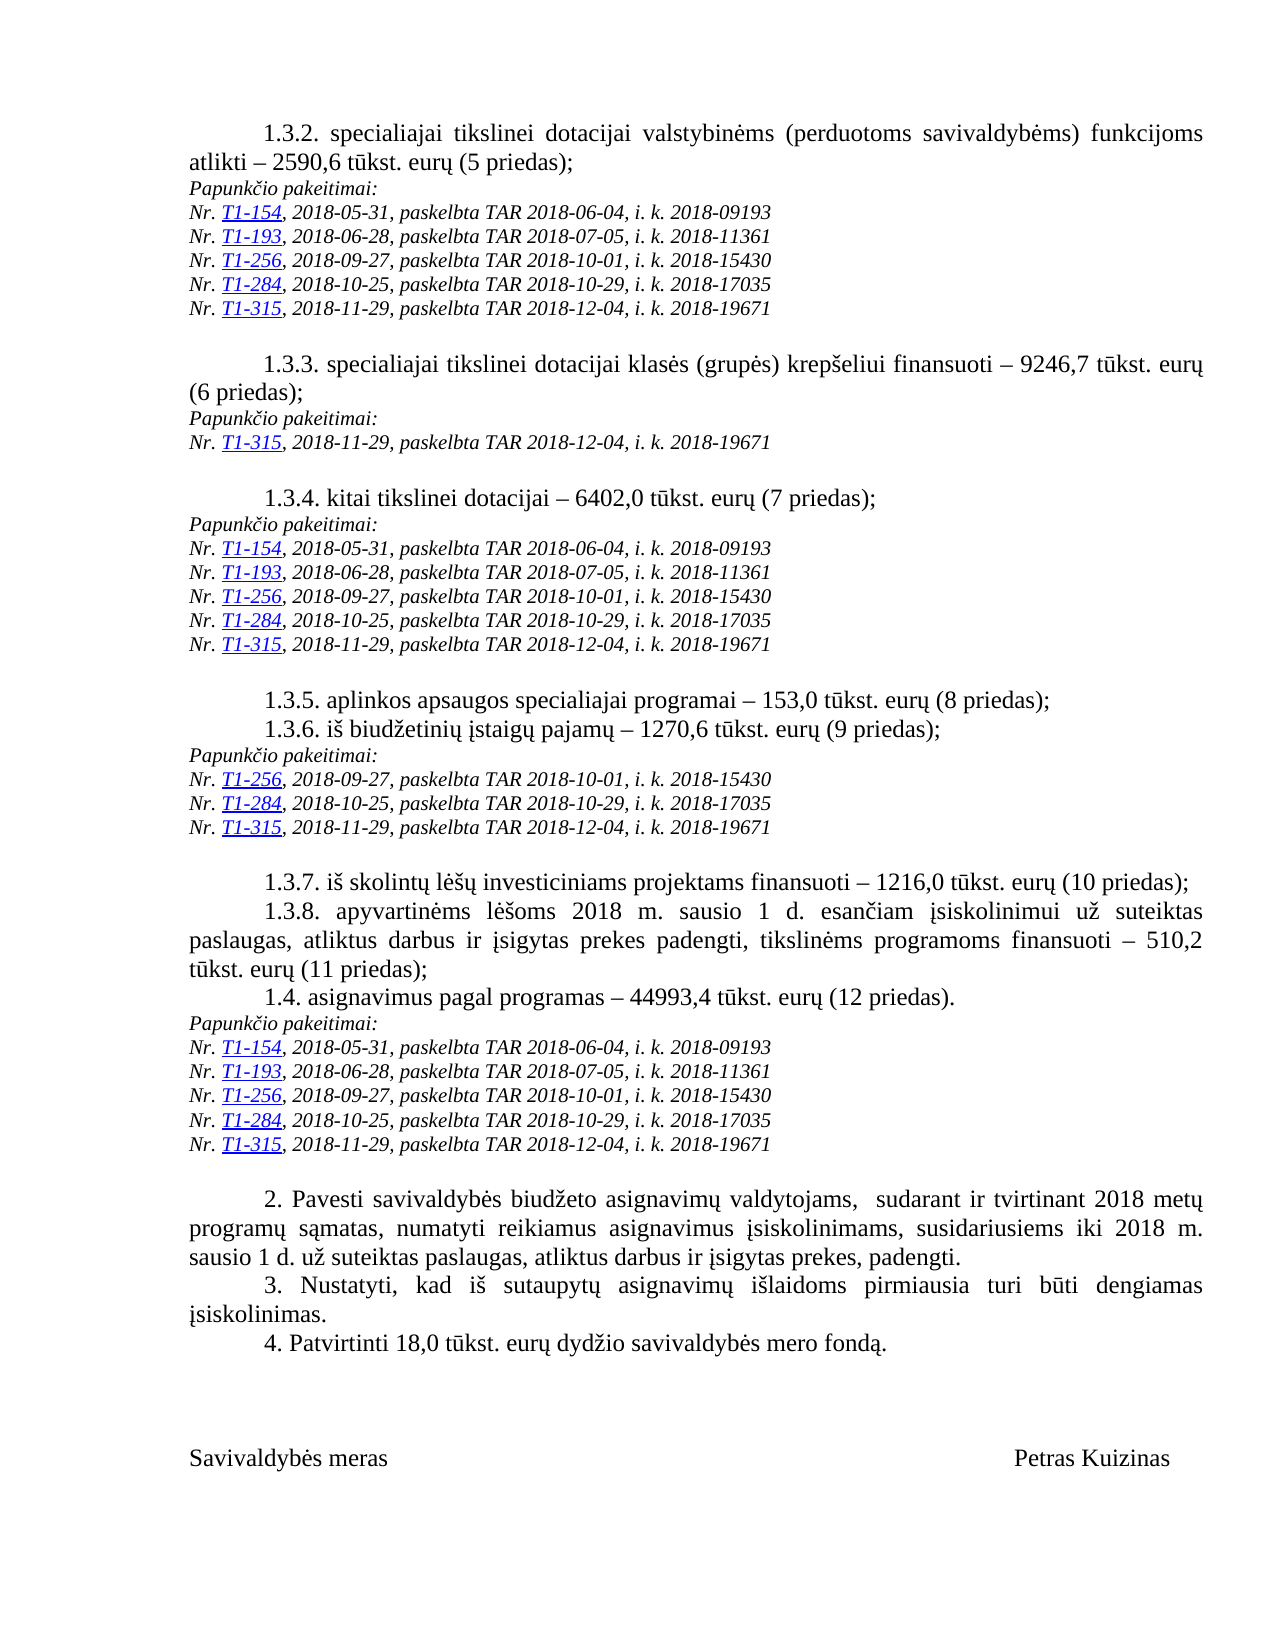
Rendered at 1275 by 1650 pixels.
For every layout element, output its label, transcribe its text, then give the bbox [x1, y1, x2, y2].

text 2. Pavesti savivaldybės biudžeto asignavimų valdytojams, sudarant ir tvirtinant 2018 metų programų sąmatas, numatyti reikiamus asignavimus įsiskolinimams, susidariusiems iki 2018 m. sausio 1 d. už suteiktas paslaugas, atliktus darbus ir įsigytas prekes, padengti. [189, 1184, 1204, 1271]
text Nr. T1-154, 2018-05-31, paskelbta TAR 2018-06-04, i. k. 2018-09193 [189, 200, 1204, 224]
text Nr. T1-193, 2018-06-28, paskelbta TAR 2018-07-05, i. k. 2018-11361 [189, 224, 1204, 248]
text Papunkčio pakeitimai: [189, 1011, 1204, 1035]
text Nr. T1-256, 2018-09-27, paskelbta TAR 2018-10-01, i. k. 2018-15430 [189, 767, 1204, 791]
text Nr. T1-315, 2018-11-29, paskelbta TAR 2018-12-04, i. k. 2018-19671 [189, 430, 1204, 454]
text Nr. T1-284, 2018-10-25, paskelbta TAR 2018-10-29, i. k. 2018-17035 [189, 272, 1204, 296]
text Papunkčio pakeitimai: [189, 176, 1204, 200]
text Nr. T1-193, 2018-06-28, paskelbta TAR 2018-07-05, i. k. 2018-11361 [189, 1059, 1204, 1083]
text 1.3.6. iš biudžetinių įstaigų pajamų – 1270,6 tūkst. eurų (9 priedas); [189, 714, 1204, 742]
text Nr. T1-256, 2018-09-27, paskelbta TAR 2018-10-01, i. k. 2018-15430 [189, 584, 1204, 608]
text 1.4. asignavimus pagal programas – 44993,4 tūkst. eurų (12 priedas). [189, 982, 1204, 1011]
text 1.3.7. iš skolintų lėšų investiciniams projektams finansuoti – 1216,0 tūkst. eurų (10 priedas); [189, 867, 1204, 896]
text Nr. T1-315, 2018-11-29, paskelbta TAR 2018-12-04, i. k. 2018-19671 [189, 296, 1204, 320]
text Nr. T1-284, 2018-10-25, paskelbta TAR 2018-10-29, i. k. 2018-17035 [189, 1107, 1204, 1132]
text 1.3.2. specialiajai tikslinei dotacijai valstybinėms (perduotoms savivaldybėms) funkcijoms atlikti – 2590,6 tūkst. eurų (5 priedas); [189, 118, 1204, 176]
text Nr. T1-193, 2018-06-28, paskelbta TAR 2018-07-05, i. k. 2018-11361 [189, 560, 1204, 584]
text Nr. T1-154, 2018-05-31, paskelbta TAR 2018-06-04, i. k. 2018-09193 [189, 1035, 1204, 1059]
text Papunkčio pakeitimai: [189, 742, 1204, 767]
text Nr. T1-284, 2018-10-25, paskelbta TAR 2018-10-29, i. k. 2018-17035 [189, 608, 1204, 632]
text Papunkčio pakeitimai: [189, 512, 1204, 536]
text 1.3.3. specialiajai tikslinei dotacijai klasės (grupės) krepšeliui finansuoti – 9246,7 tūkst. eurų (6 priedas); [189, 349, 1204, 406]
text Papunkčio pakeitimai: [189, 406, 1204, 430]
text Nr. T1-315, 2018-11-29, paskelbta TAR 2018-12-04, i. k. 2018-19671 [189, 815, 1204, 839]
text Nr. T1-315, 2018-11-29, paskelbta TAR 2018-12-04, i. k. 2018-19671 [189, 632, 1204, 656]
text 1.3.4. kitai tikslinei dotacijai – 6402,0 tūkst. eurų (7 priedas); [189, 483, 1204, 512]
text Nr. T1-256, 2018-09-27, paskelbta TAR 2018-10-01, i. k. 2018-15430 [189, 248, 1204, 272]
text 4. Patvirtinti 18,0 tūkst. eurų dydžio savivaldybės mero fondą. [189, 1328, 1204, 1357]
text Nr. T1-284, 2018-10-25, paskelbta TAR 2018-10-29, i. k. 2018-17035 [189, 791, 1204, 815]
text 3. Nustatyti, kad iš sutaupytų asignavimų išlaidoms pirmiausia turi būti dengiamas įsiskolinimas. [189, 1271, 1204, 1328]
text Nr. T1-315, 2018-11-29, paskelbta TAR 2018-12-04, i. k. 2018-19671 [189, 1132, 1204, 1156]
text Savivaldybės meras Petras Kuizinas [189, 1443, 1204, 1472]
text Nr. T1-154, 2018-05-31, paskelbta TAR 2018-06-04, i. k. 2018-09193 [189, 536, 1204, 560]
text Nr. T1-256, 2018-09-27, paskelbta TAR 2018-10-01, i. k. 2018-15430 [189, 1083, 1204, 1107]
text 1.3.8. apyvartinėms lėšoms 2018 m. sausio 1 d. esančiam įsiskolinimui už suteiktas paslaugas, atliktus darbus ir įsigytas prekes padengti, tikslinėms programoms finansuoti – 510,2 tūkst. eurų (11 priedas); [189, 896, 1204, 982]
text 1.3.5. aplinkos apsaugos specialiajai programai – 153,0 tūkst. eurų (8 priedas); [189, 685, 1204, 714]
